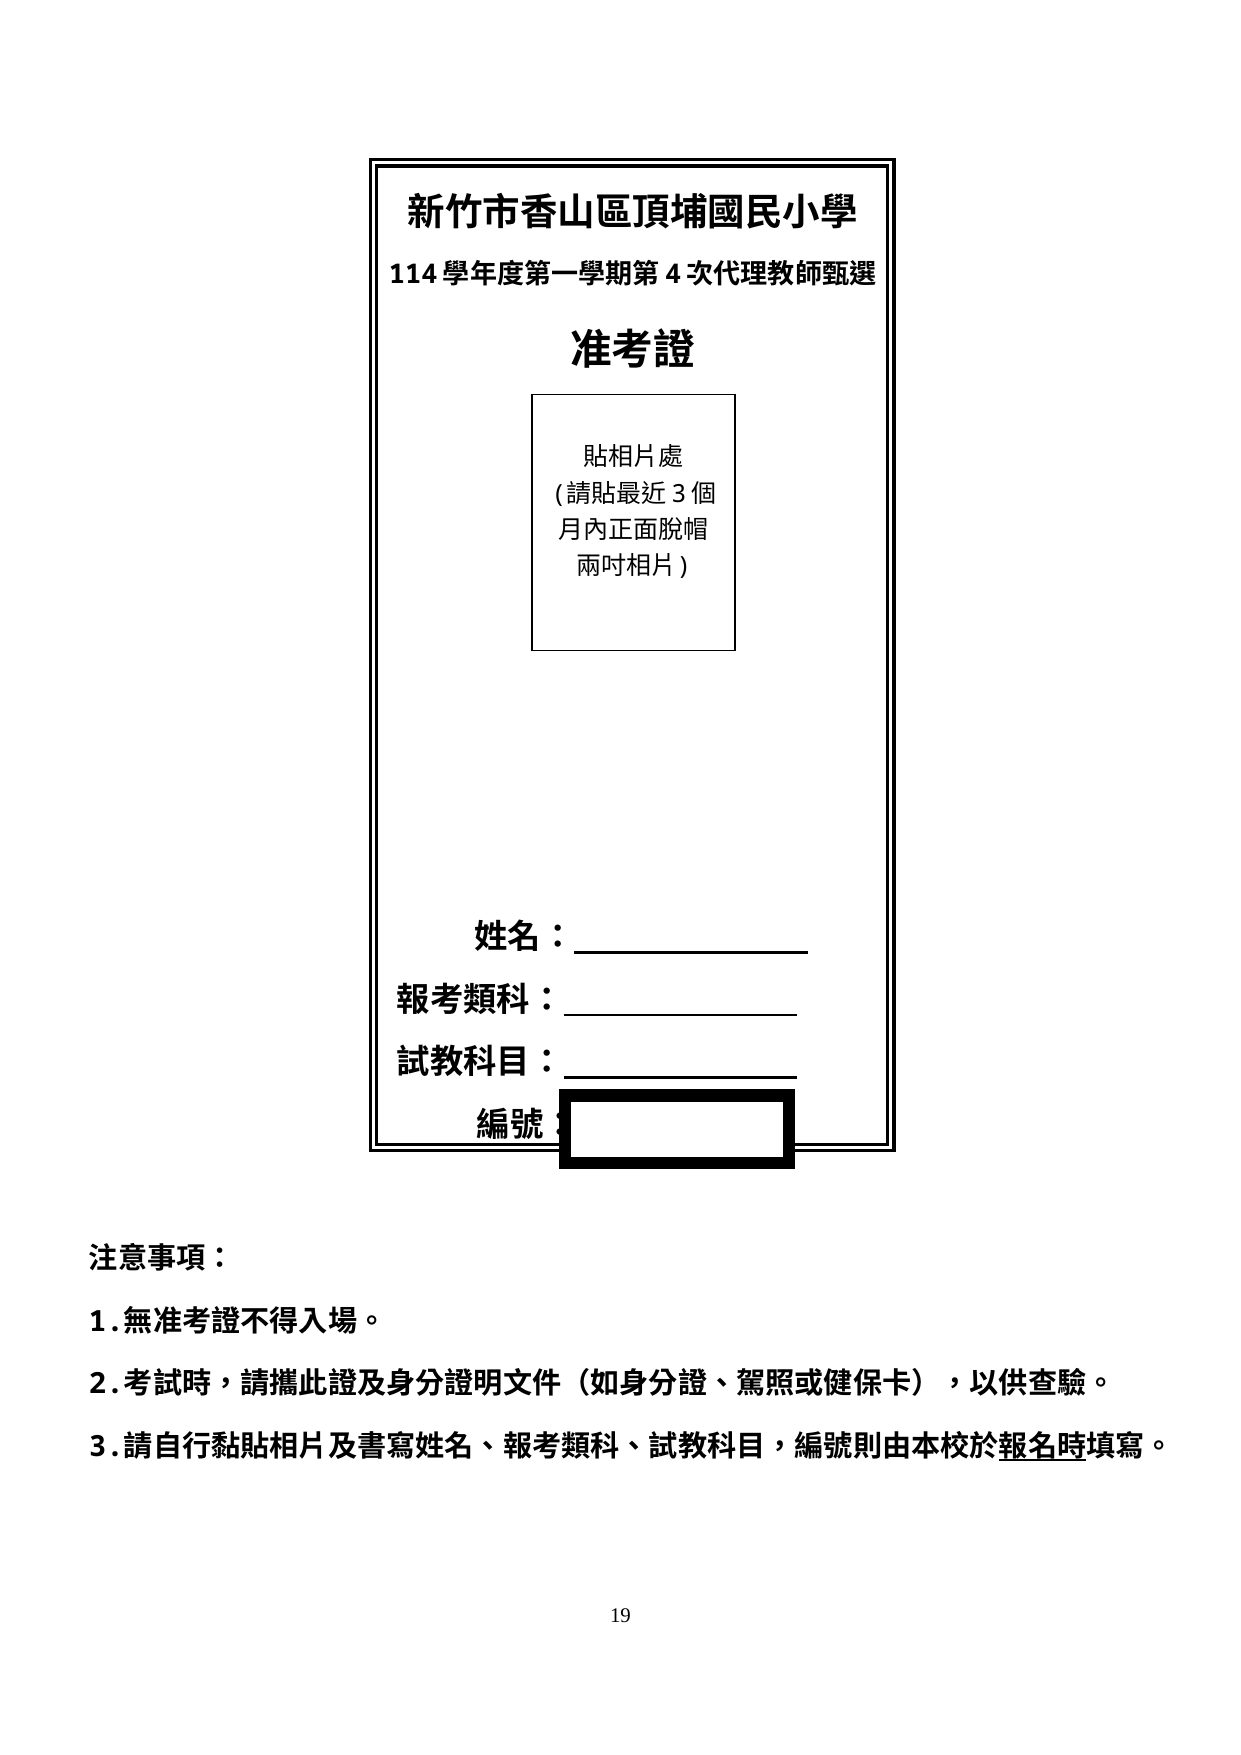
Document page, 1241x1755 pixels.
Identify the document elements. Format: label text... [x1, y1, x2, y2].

text 注意事項： [89, 1214, 1152, 1277]
table_header 新竹市香山區頂埔國民小學 114學年度第一學期第4次代理教師甄選 准考證 姓名： 報考類科： 試教科目： 編號： [374, 161, 891, 1142]
text 2.考試時，請攜此證及身分證明文件（如身分證、駕照或健保卡），以供查驗。 [89, 1339, 1152, 1402]
text 3.請自行黏貼相片及書寫姓名、報考類科、試教科目，編號則由本校於報名時填寫。 [89, 1402, 1152, 1464]
text 1.無准考證不得入場。 [89, 1277, 1152, 1339]
